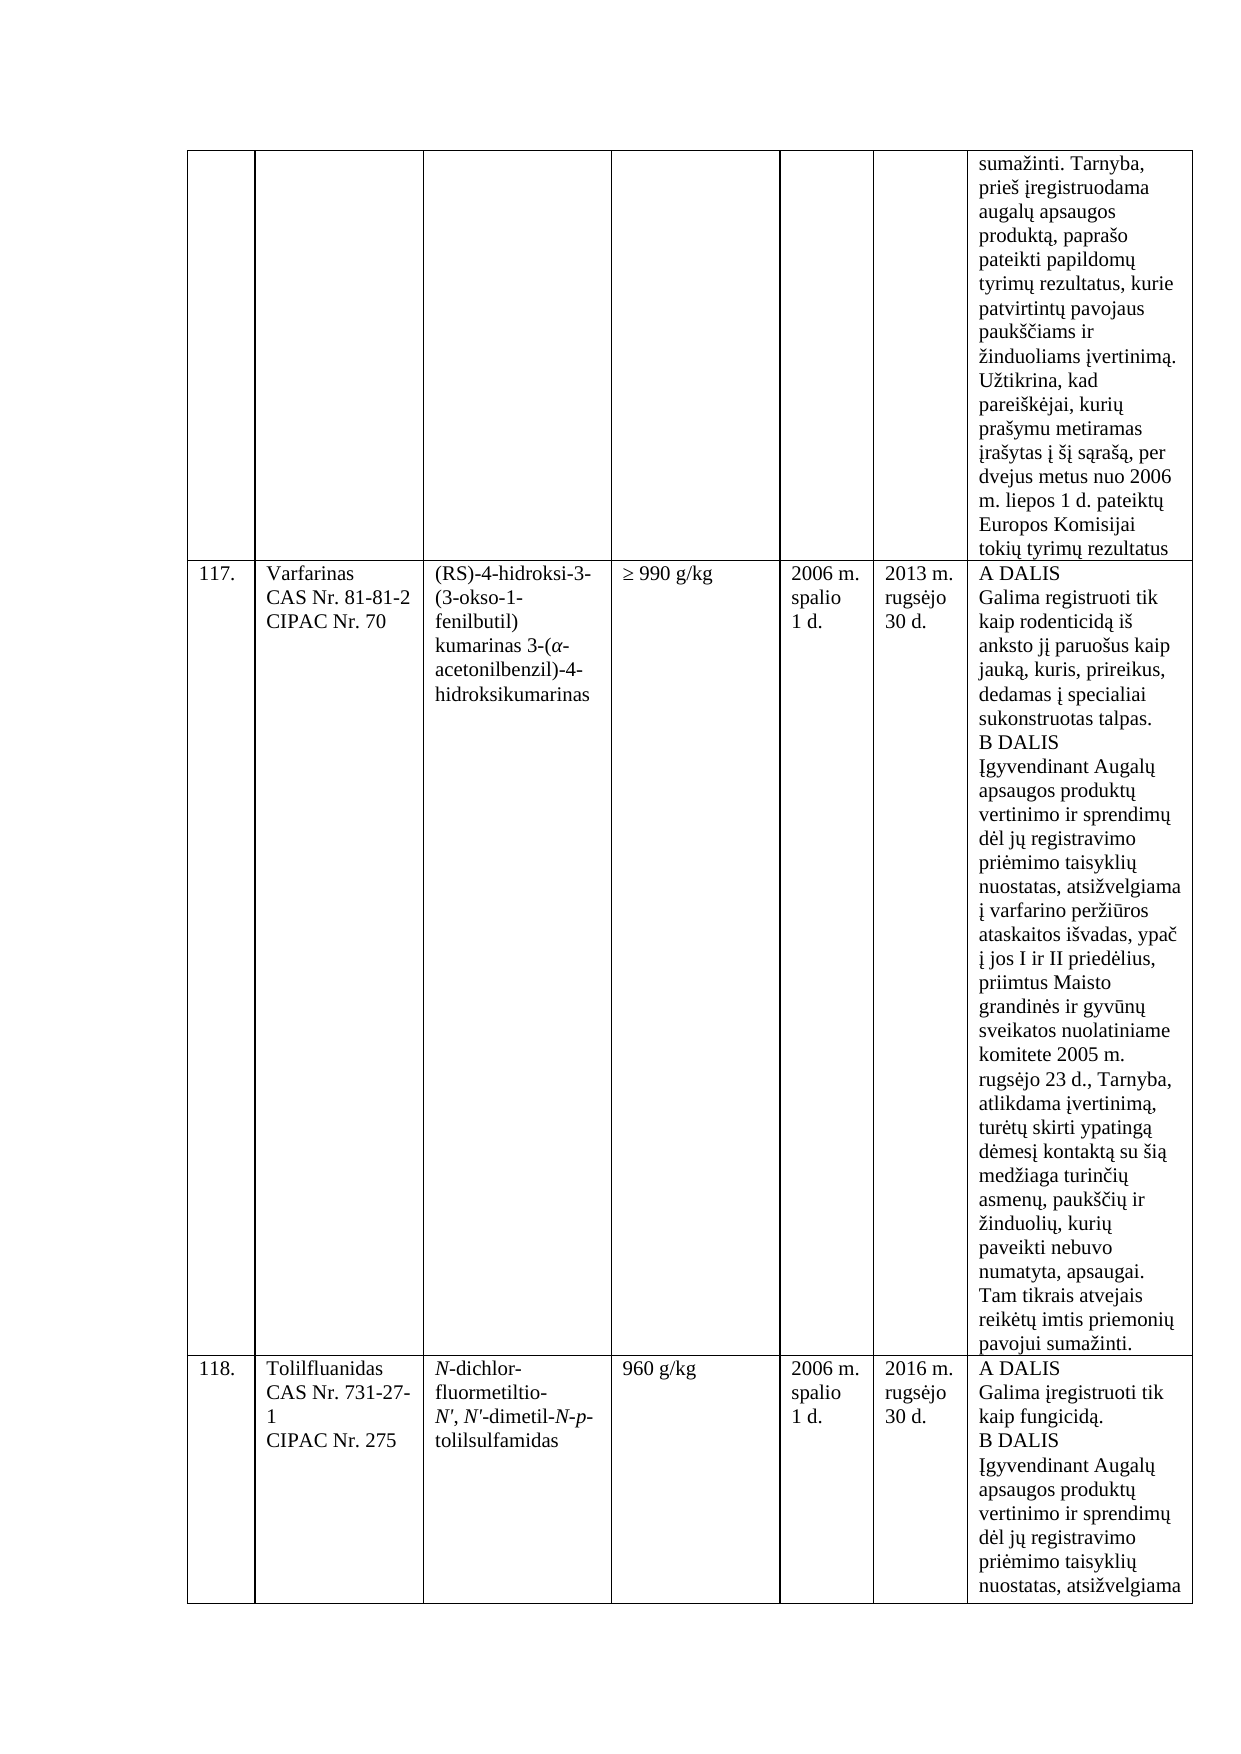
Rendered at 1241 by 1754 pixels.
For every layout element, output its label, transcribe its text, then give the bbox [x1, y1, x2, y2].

table_cell sumažinti. Tarnyba, prieš įregistruodama augalų apsaugos produktą, paprašo pateikti papildomų tyrimų rezultatus, kurie patvirtintų pavojaus paukščiams ir žinduoliams įvertinimą. Užtikrina, kad pareiškėjai, kurių prašymu metiramas įrašytas į šį sąrašą, per dvejus metus nuo 2006 m. liepos 1 d. pateiktų Europos Komisijai tokių tyrimų rezultatus [968, 151, 1192, 560]
table_cell A DALIS Galima registruoti tik kaip rodenticidą iš anksto jį paruošus kaip jauką, kuris, prireikus, dedamas į specialiai sukonstruotas talpas. B DALIS Įgyvendinant Augalų apsaugos produktų vertinimo ir sprendimų dėl jų registravimo priėmimo taisyklių nuostatas, atsižvelgiama į varfarino peržiūros ataskaitos išvadas, ypač į jos I ir II priedėlius, priimtus Maisto grandinės ir gyvūnų sveikatos nuolatiniame komitete 2005 m. rugsėjo 23 d., Tarnyba, atlikdama įvertinimą, turėtų skirti ypatingą dėmesį kontaktą su šią medžiaga turinčių asmenų, paukščių ir žinduolių, kurių paveikti nebuvo numatyta, apsaugai. Tam tikrais atvejais reikėtų imtis priemonių pavojui sumažinti. [968, 561, 1192, 1355]
table_cell [256, 151, 423, 560]
table_cell [424, 151, 611, 560]
table_cell 960 g/kg [612, 1356, 779, 1603]
table_cell N-dichlor-fluormetiltio- N', N'-dimetil-N-p-tolilsulfamidas [424, 1356, 611, 1603]
table_cell [612, 151, 779, 560]
table_cell (RS)-4-hidroksi-3-(3-okso-1-fenilbutil) kumarinas 3-(α- acetonilbenzil)-4-hidroksikumarinas [424, 561, 611, 1355]
table_cell 118. [188, 1356, 254, 1603]
table_cell [874, 151, 967, 560]
table_cell [188, 151, 254, 560]
table_cell Tolilfluanidas CAS Nr. 731-27-1 CIPAC Nr. 275 [256, 1356, 423, 1603]
table_cell 2006 m. spalio 1 d. [781, 1356, 873, 1603]
table_cell Varfarinas CAS Nr. 81-81-2 CIPAC Nr. 70 [256, 561, 423, 1355]
table_cell [781, 151, 873, 560]
table_cell 117. [188, 561, 254, 1355]
table_cell A DALIS Galima įregistruoti tik kaip fungicidą. B DALIS Įgyvendinant Augalų apsaugos produktų vertinimo ir sprendimų dėl jų registravimo priėmimo taisyklių nuostatas, atsižvelgiama [968, 1356, 1192, 1603]
table_cell 2006 m. spalio 1 d. [781, 561, 873, 1355]
table_cell ≥ 990 g/kg [612, 561, 779, 1355]
table_cell 2013 m. rugsėjo 30 d. [874, 561, 967, 1355]
table_cell 2016 m. rugsėjo 30 d. [874, 1356, 967, 1603]
